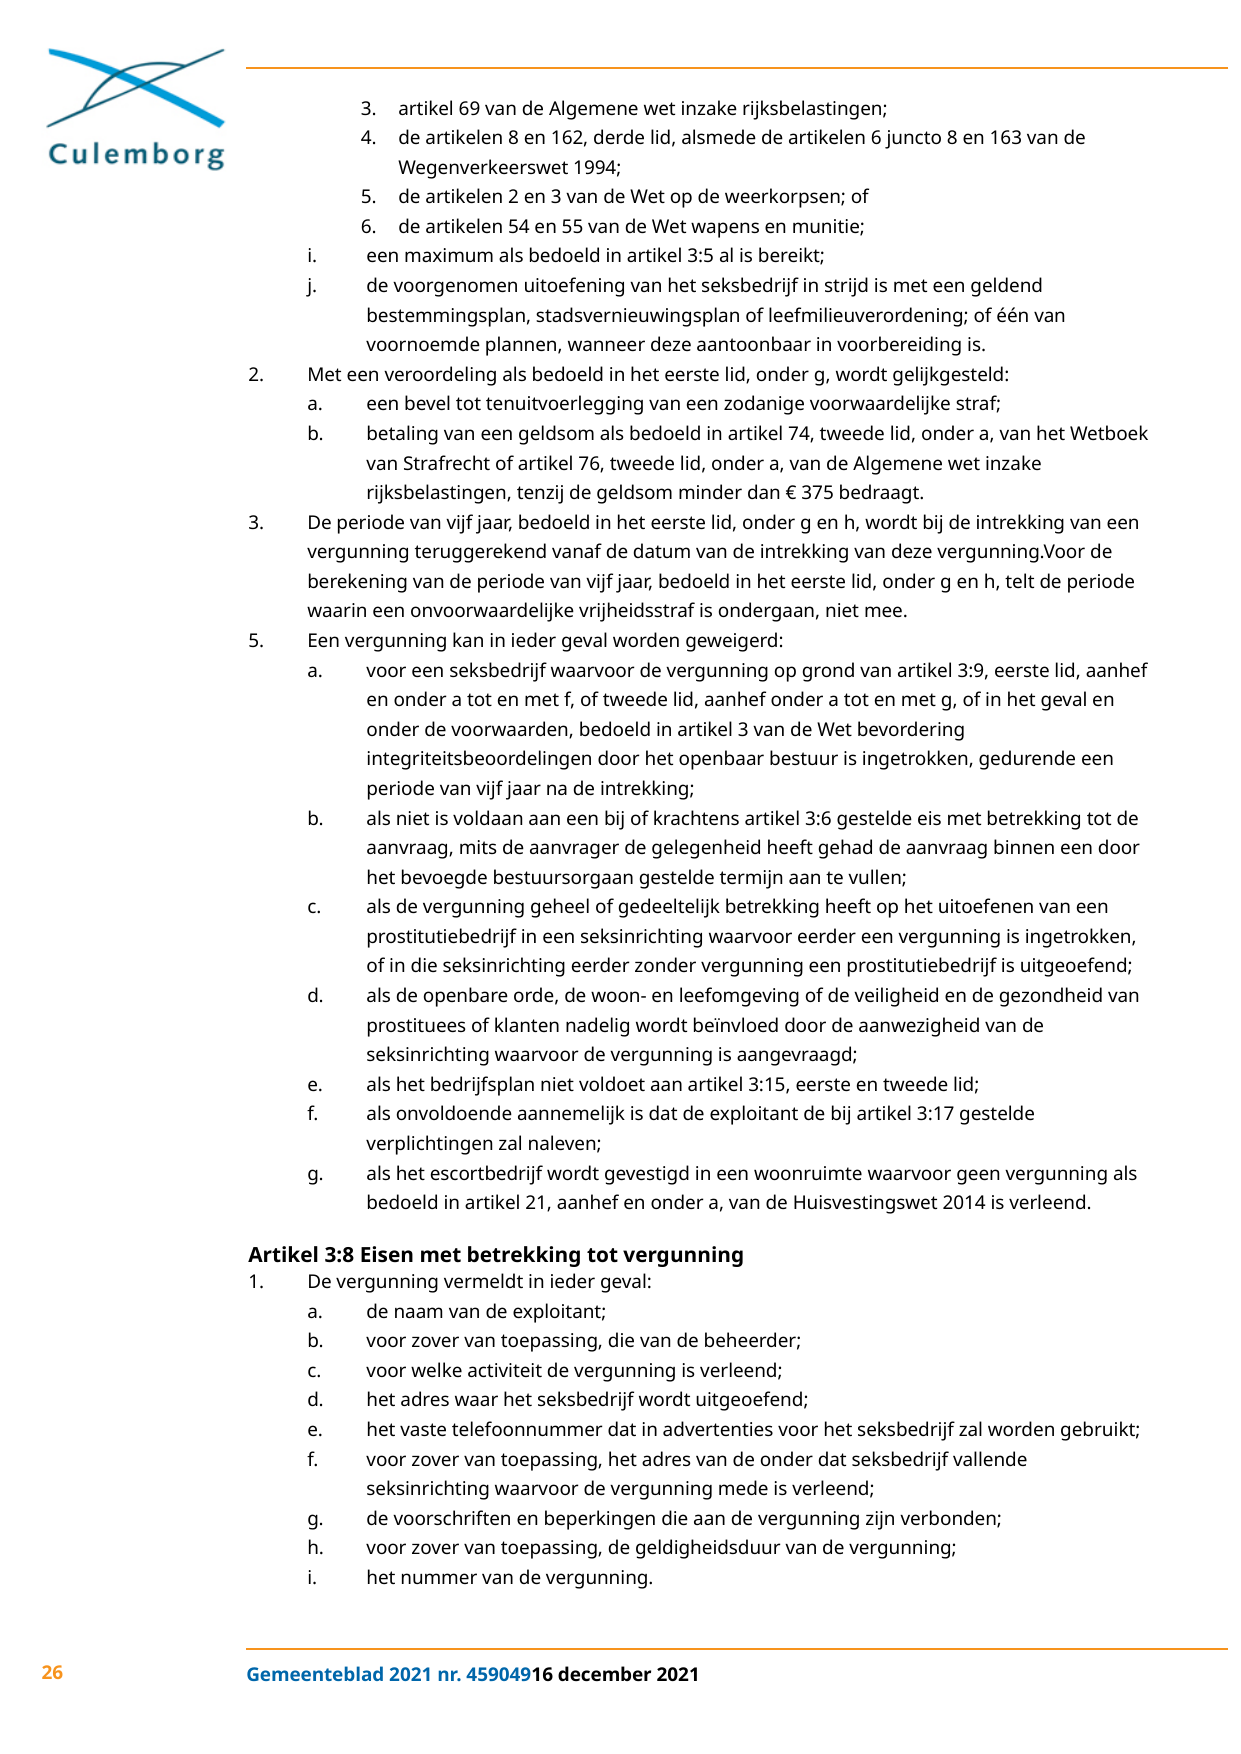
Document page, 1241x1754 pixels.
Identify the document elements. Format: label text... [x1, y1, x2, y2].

list als de openbare orde, de woon- en leefomgeving of de veiligheid en de gezondheid van prostituees of klanten nadelig wordt beïnvloed door de aanwezigheid van de seksinrichting waarvoor de vergunning is aangevraagd; [307, 982, 1152, 1067]
list de artikelen 54 en 55 van de Wet wapens en munitie; [361, 213, 1152, 239]
list De vergunning vermeldt in ieder geval: [248, 1268, 1152, 1294]
list als de vergunning geheel of gedeeltelijk betrekking heeft op het uitoefenen van een prostitutiebedrijf in een seksinrichting waarvoor eerder een vergunning is ingetrokken, of in die seksinrichting eerder zonder vergunning een prostitutiebedrijf is uitgeoefend; [307, 893, 1152, 978]
list artikel 69 van de Algemene wet inzake rijksbelastingen; [361, 95, 1152, 121]
list de artikelen 8 en 162, derde lid, alsmede de artikelen 6 juncto 8 en 163 van de Wegenverkeerswet 1994; [361, 124, 1152, 180]
text Artikel 3:8 Eisen met betrekking tot vergunning [248, 1240, 1152, 1268]
list de voorgenomen uitoefening van het seksbedrijf in strijd is met een geldend bestemmingsplan, stadsvernieuwingsplan of leefmilieuverordening; of één van voornoemde plannen, wanneer deze aantoonbaar in voorbereiding is. [307, 272, 1152, 357]
list een maximum als bedoeld in artikel 3:5 al is bereikt; [307, 243, 1152, 268]
list als niet is voldaan aan een bij of krachtens artikel 3:6 gestelde eis met betrekking tot de aanvraag, mits de aanvrager de gelegenheid heeft gehad de aanvraag binnen een door het bevoegde bestuursorgaan gestelde termijn aan te vullen; [307, 805, 1152, 890]
list als het escortbedrijf wordt gevestigd in een woonruimte waarvoor geen vergunning als bedoeld in artikel 21, aanhef en onder a, van de Huisvestingswet 2014 is verleend. [307, 1160, 1152, 1215]
list als onvoldoende aannemelijk is dat de exploitant de bij artikel 3:17 gestelde verplichtingen zal naleven; [307, 1101, 1152, 1156]
list de artikelen 2 en 3 van de Wet op de weerkorpsen; of [361, 183, 1152, 209]
list het vaste telefoonnummer dat in advertenties voor het seksbedrijf zal worden gebruikt; [307, 1416, 1152, 1442]
list het adres waar het seksbedrijf wordt uitgeoefend; [307, 1387, 1152, 1412]
list voor welke activiteit de vergunning is verleend; [307, 1357, 1152, 1383]
list als het bedrijfsplan niet voldoet aan artikel 3:15, eerste en tweede lid; [307, 1071, 1152, 1097]
list De periode van vijf jaar, bedoeld in het eerste lid, onder g en h, wordt bij de intrekking van een vergunning teruggerekend vanaf de datum van de intrekking van deze vergunning.Voor de berekening van de periode van vijf jaar, bedoeld in het eerste lid, onder g en h, telt de periode waarin een onvoorwaardelijke vrijheidsstraf is ondergaan, niet mee. [248, 509, 1152, 623]
list de naam van de exploitant; [307, 1298, 1152, 1323]
list betaling van een geldsom als bedoeld in artikel 74, tweede lid, onder a, van het Wetboek van Strafrecht of artikel 76, tweede lid, onder a, van de Algemene wet inzake rijksbelastingen, tenzij de geldsom minder dan € 375 bedraagt. [307, 420, 1152, 505]
list het nummer van de vergunning. [307, 1564, 1152, 1590]
list een bevel tot tenuitvoerlegging van een zodanige voorwaardelijke straf; [307, 391, 1152, 416]
list voor een seksbedrijf waarvoor de vergunning op grond van artikel 3:9, eerste lid, aanhef en onder a tot en met f, of tweede lid, aanhef onder a tot en met g, of in het geval en onder de voorwaarden, bedoeld in artikel 3 van de Wet bevordering integriteitsbeoordelingen door het openbaar bestuur is ingetrokken, gedurende een periode van vijf jaar na de intrekking; [307, 657, 1152, 801]
list voor zover van toepassing, die van de beheerder; [307, 1327, 1152, 1353]
list Een vergunning kan in ieder geval worden geweigerd: [248, 627, 1152, 653]
list voor zover van toepassing, de geldigheidsduur van de vergunning; [307, 1534, 1152, 1560]
list voor zover van toepassing, het adres van de onder dat seksbedrijf vallende seksinrichting waarvoor de vergunning mede is verleend; [307, 1446, 1152, 1501]
list Met een veroordeling als bedoeld in het eerste lid, onder g, wordt gelijkgesteld: [248, 361, 1152, 387]
list de voorschriften en beperkingen die aan de vergunning zijn verbonden; [307, 1505, 1152, 1531]
picture [41, 47, 231, 172]
